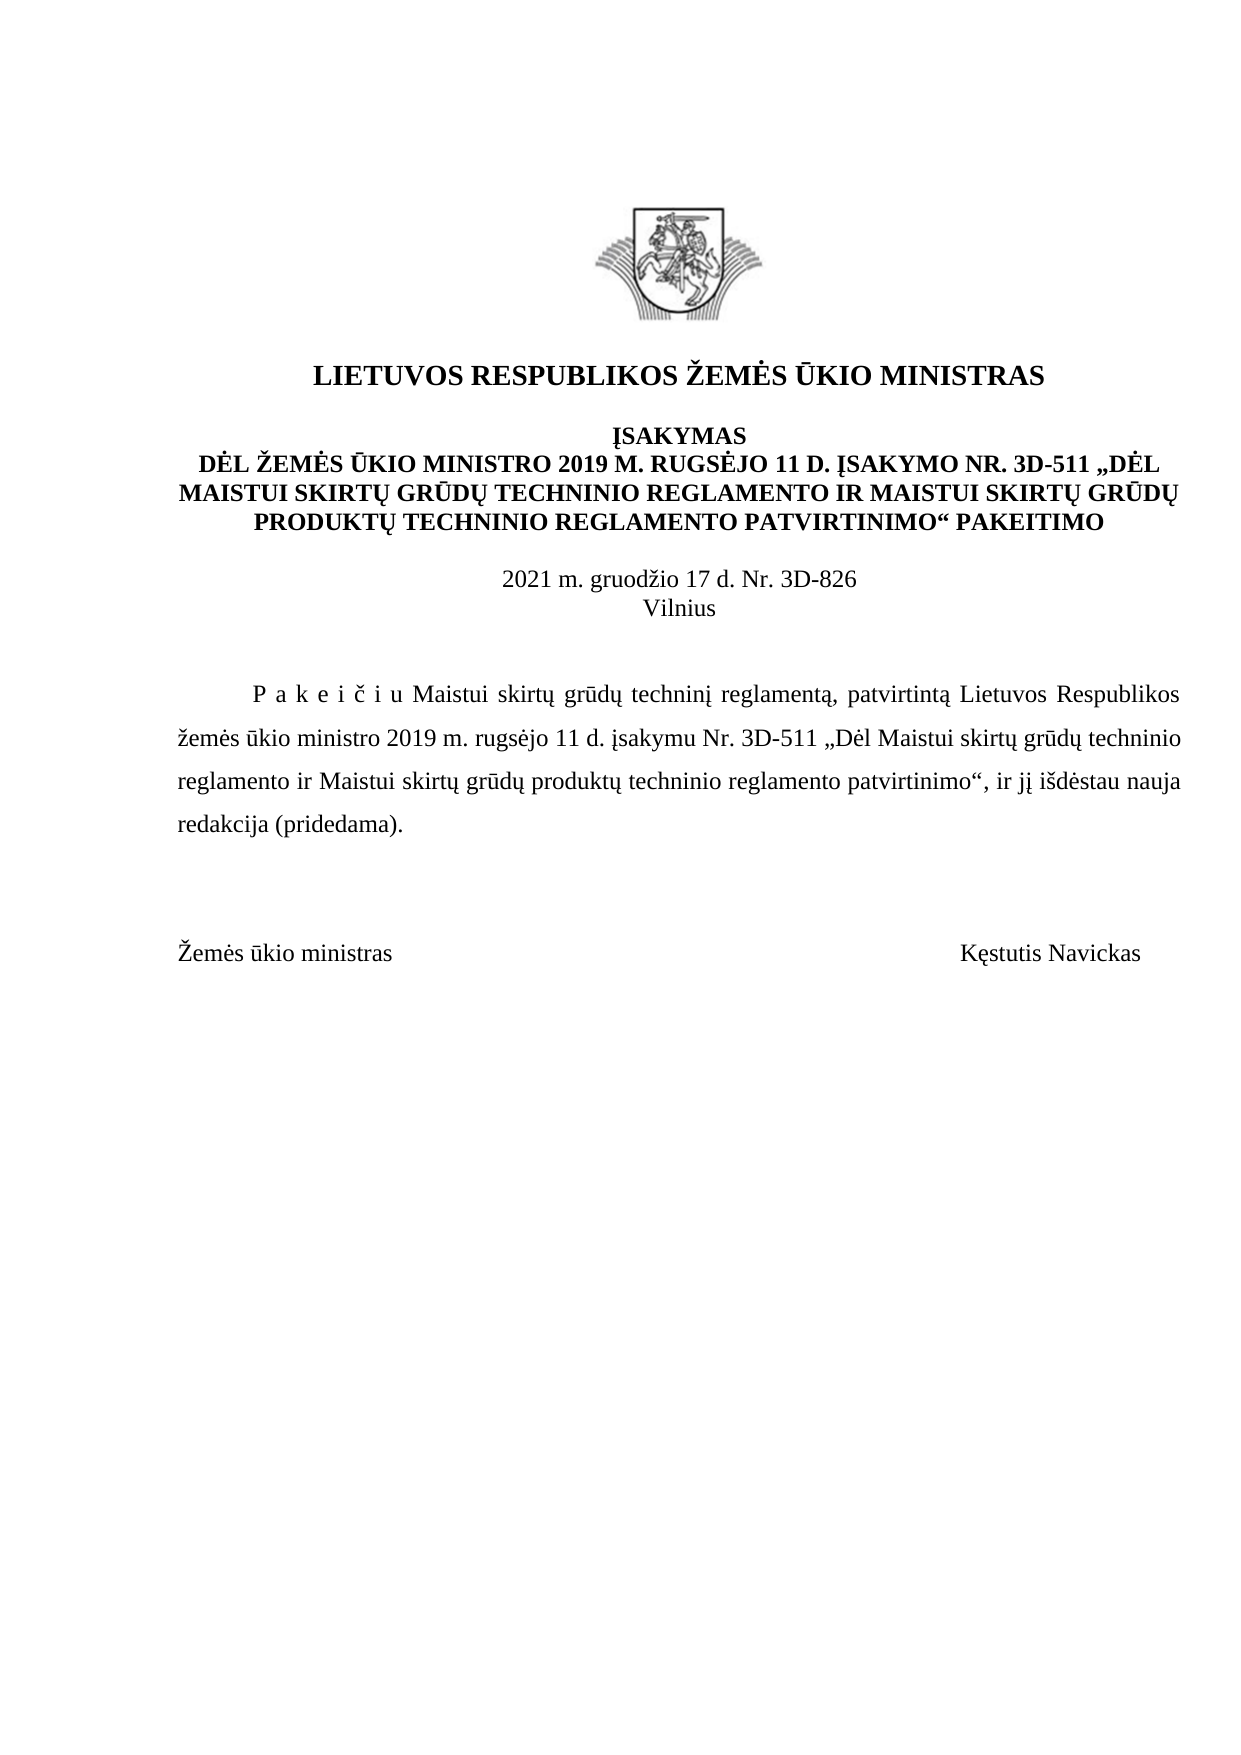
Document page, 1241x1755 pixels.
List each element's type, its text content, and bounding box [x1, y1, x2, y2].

text Žemės ūkio ministras Kęstutis Navickas [177, 938, 1181, 967]
text ĮSAKYMAS [177, 421, 1181, 449]
text 2021 m. gruodžio 17 d. Nr. 3D-826 [177, 564, 1181, 593]
text P a k e i č i u Maistui skirtų grūdų techninį reglamentą, patvirtintą Lietuvos Respublikos žemės ūkio ministro 2019 m. rugsėjo 11 d. įsakymu Nr. 3D-511 „Dėl Maistui skirtų grūdų techninio reglamento ir Maistui skirtų grūdų produktų techninio reglamento patvirtinimo“, ir jį išdėstau nauja redakcija (pridedama). [177, 679, 1181, 838]
text Vilnius [177, 593, 1181, 622]
text DĖL ŽEMĖS ŪKIO MINISTRO 2019 M. RUGSĖJO 11 D. ĮSAKYMO NR. 3D-511 „DĖL MAISTUI SKIRTŲ GRŪDŲ TECHNINIO REGLAMENTO IR MAISTUI SKIRTŲ GRŪDŲ PRODUKTŲ TECHNINIO REGLAMENTO PATVIRTINIMO“ PAKEITIMO [177, 449, 1181, 536]
text LIETUVOS RESPUBLIKOS ŽEMĖS ŪKIO MINISTRAS [177, 358, 1181, 392]
